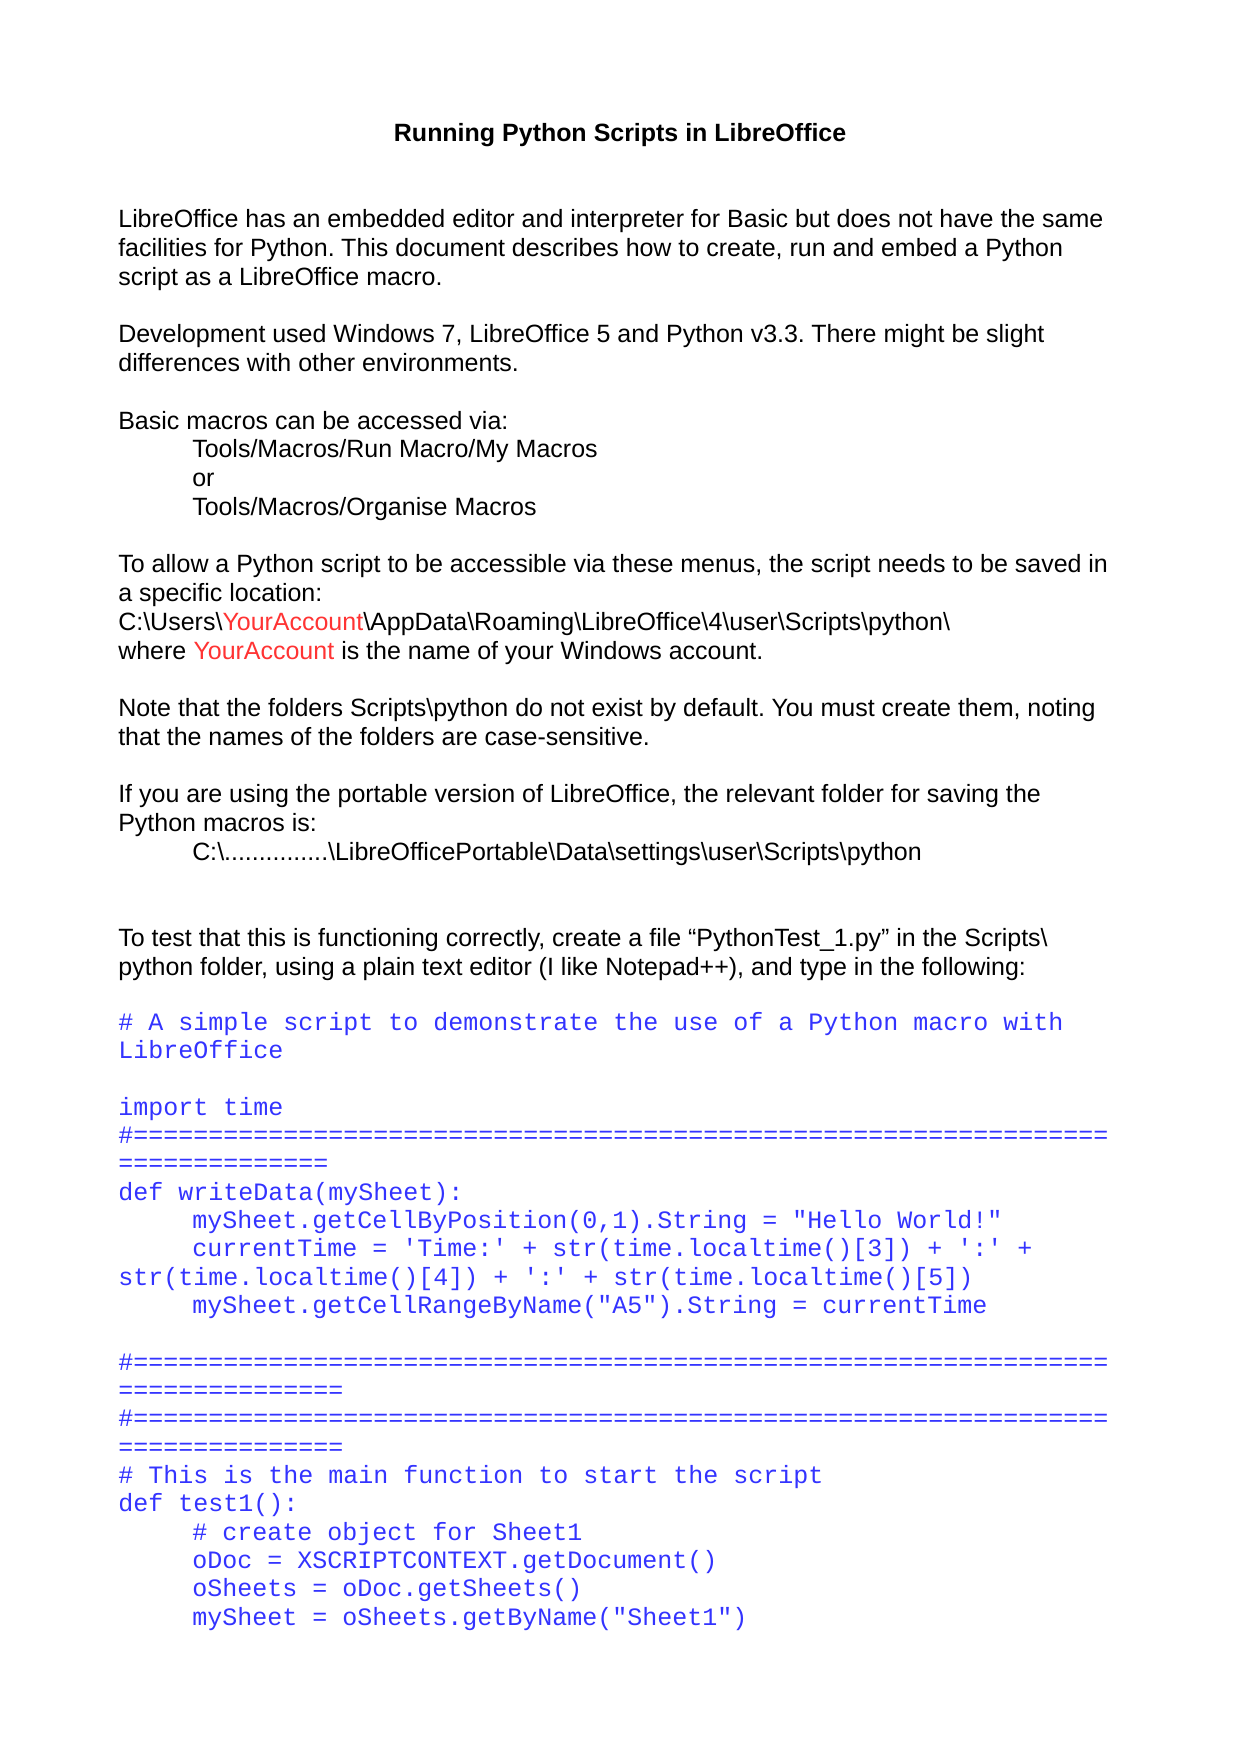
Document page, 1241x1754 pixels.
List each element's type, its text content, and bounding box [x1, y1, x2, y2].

text C:\...............\LibreOfficePortable\Data\settings\user\Scripts\python [118, 837, 1122, 866]
text To allow a Python script to be accessible via these menus, the script needs to be saved in a specific location: [118, 549, 1122, 607]
text #=============================================================================== [118, 1123, 1122, 1179]
text Tools/Macros/Run Macro/My Macros [192, 434, 1122, 463]
text def writeData(mySheet): [118, 1179, 1122, 1208]
text # A simple script to demonstrate the use of a Python macro with LibreOffice [118, 1009, 1122, 1066]
text import time [118, 1094, 1122, 1123]
text Basic macros can be accessed via: [118, 406, 1122, 434]
text #================================================================================ [118, 1406, 1122, 1463]
text where YourAccount is the name of your Windows account. [118, 636, 1122, 664]
text Development used Windows 7, LibreOffice 5 and Python v3.3. There might be slight differences with other environments. [118, 319, 1122, 377]
text C:\Users\YourAccount\AppData\Roaming\LibreOffice\4\user\Scripts\python\ [118, 607, 1122, 636]
text # create object for Sheet1 [118, 1519, 1122, 1548]
text currentTime = 'Time:' + str(time.localtime()[3]) + ':' + str(time.localtime()[4]) + ':' + str(time.localtime()[5]) [118, 1236, 1122, 1293]
text To test that this is functioning correctly, create a file “PythonTest_1.py” in the Scripts\python folder, using a plain text editor (I like Notepad++), and type in the following: [118, 923, 1122, 981]
text oSheets = oDoc.getSheets() [118, 1576, 1122, 1604]
text If you are using the portable version of LibreOffice, the relevant folder for saving the Python macros is: [118, 779, 1122, 837]
text Running Python Scripts in LibreOffice [118, 118, 1122, 147]
text mySheet.getCellByPosition(0,1).String = "Hello World!" [118, 1208, 1122, 1236]
text LibreOffice has an embedded editor and interpreter for Basic but does not have the same facilities for Python. This document describes how to create, run and embed a Python script as a LibreOffice macro. [118, 204, 1122, 291]
text mySheet.getCellRangeByName("A5").String = currentTime [118, 1293, 1122, 1321]
text Note that the folders Scripts\python do not exist by default. You must create them, noting that the names of the folders are case-sensitive. [118, 693, 1122, 751]
text or [192, 463, 1122, 492]
text # This is the main function to start the script [118, 1463, 1122, 1491]
text oDoc = XSCRIPTCONTEXT.getDocument() [118, 1548, 1122, 1576]
text def test1(): [118, 1491, 1122, 1519]
text mySheet = oSheets.getByName("Sheet1") [118, 1604, 1122, 1633]
text #================================================================================ [118, 1349, 1122, 1406]
text Tools/Macros/Organise Macros [192, 492, 1122, 521]
